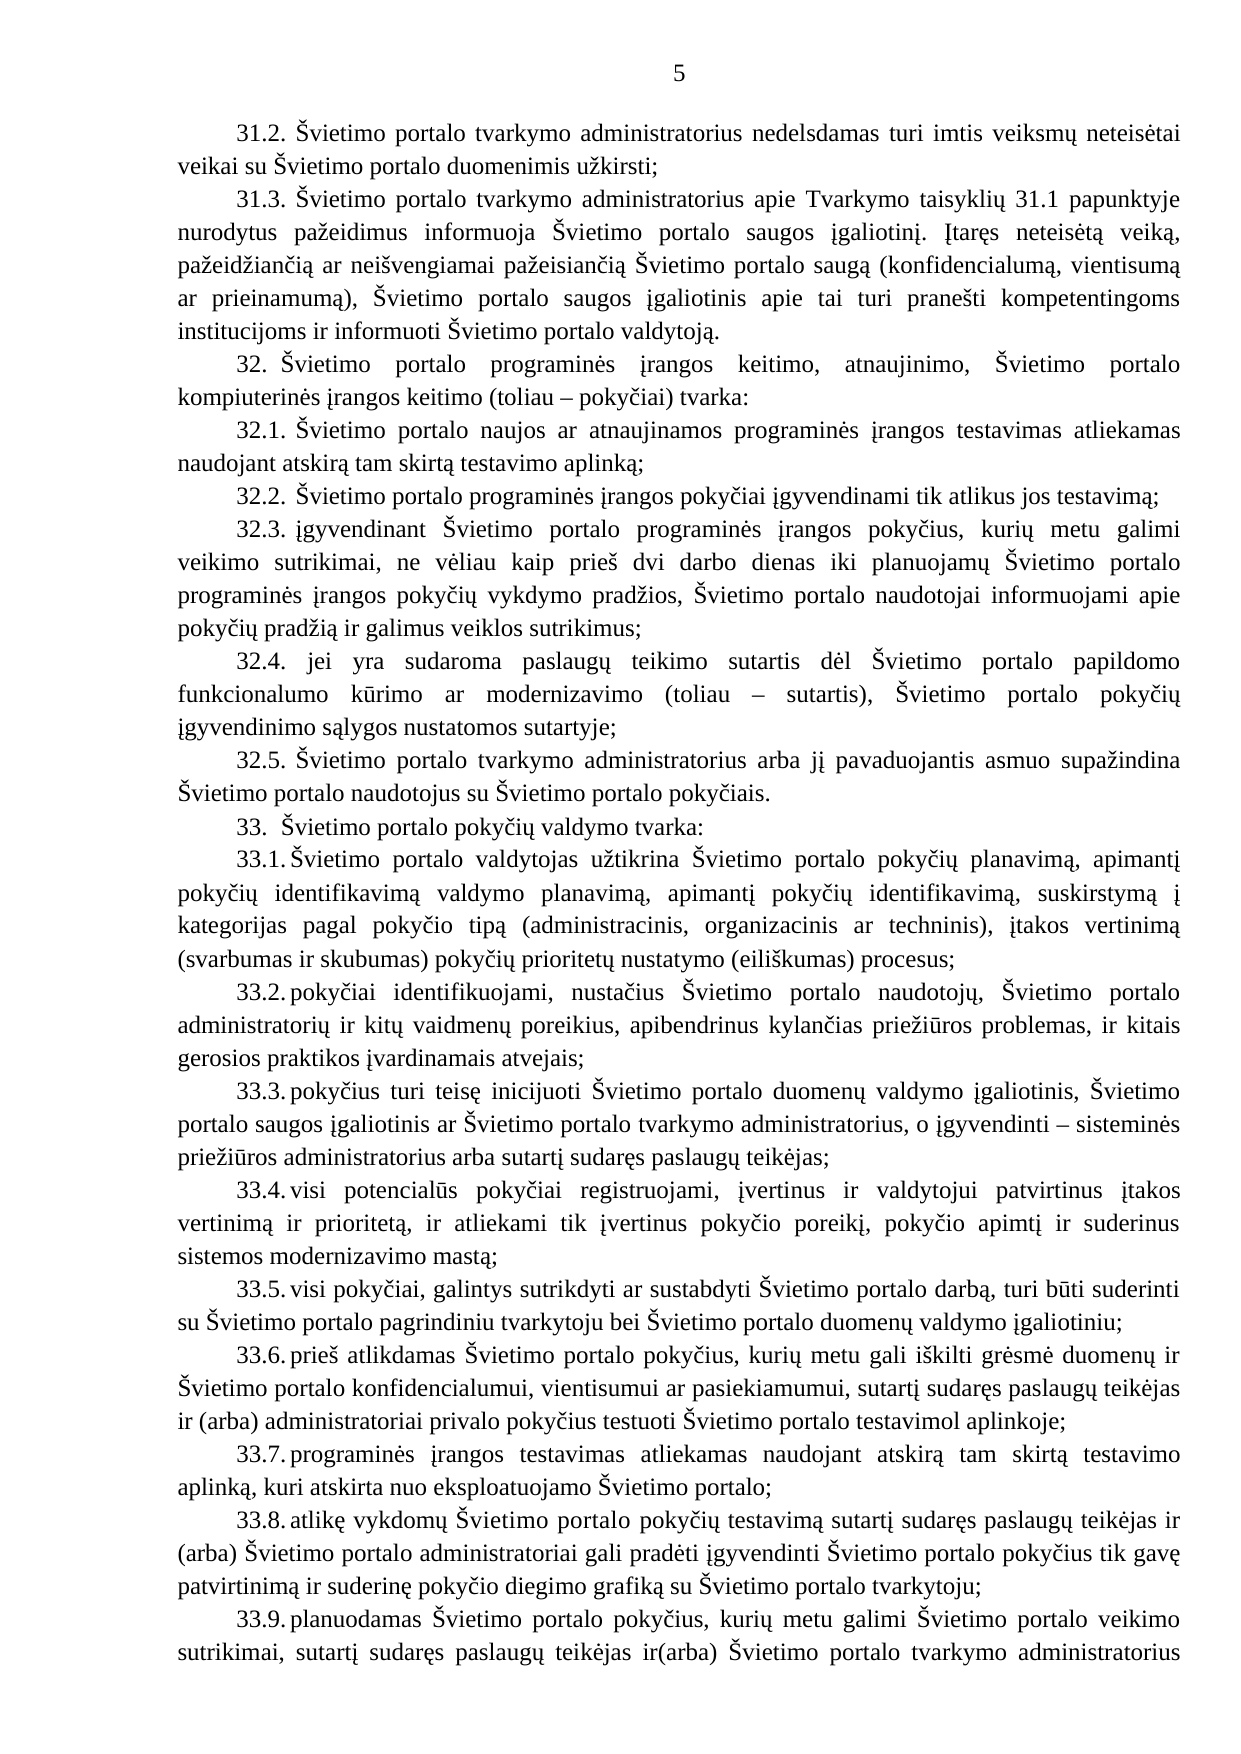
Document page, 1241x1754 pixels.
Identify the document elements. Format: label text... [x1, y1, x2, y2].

text 32.5. Švietimo portalo tvarkymo administratorius arba jį pavaduojantis asmuo supažindina Švietimo portalo naudotojus su Švietimo portalo pokyčiais. [177, 746, 1181, 807]
text 33.6. prieš atlikdamas Švietimo portalo pokyčius, kurių metu gali iškilti grėsmė duomenų ir Švietimo portalo konfidencialumui, vientisumui ar pasiekiamumui, sutartį sudaręs paslaugų teikėjas ir (arba) administratoriai privalo pokyčius testuoti Švietimo portalo testavimol aplinkoje; [177, 1340, 1181, 1435]
text 32.2. Švietimo portalo programinės įrangos pokyčiai įgyvendinami tik atlikus jos testavimą; [177, 481, 1181, 510]
text 33.7. programinės įrangos testavimas atliekamas naudojant atskirą tam skirtą testavimo aplinką, kuri atskirta nuo eksploatuojamo Švietimo portalo; [177, 1439, 1181, 1501]
text 33.2. pokyčiai identifikuojami, nustačius Švietimo portalo naudotojų, Švietimo portalo administratorių ir kitų vaidmenų poreikius, apibendrinus kylančias priežiūros problemas, ir kitais gerosios praktikos įvardinamais atvejais; [177, 977, 1181, 1071]
text 32.4. jei yra sudaroma paslaugų teikimo sutartis dėl Švietimo portalo papildomo funkcionalumo kūrimo ar modernizavimo (toliau – sutartis), Švietimo portalo pokyčių įgyvendinimo sąlygos nustatomos sutartyje; [177, 646, 1181, 741]
text 31.3. Švietimo portalo tvarkymo administratorius apie Tvarkymo taisyklių 31.1 papunktyje nurodytus pažeidimus informuoja Švietimo portalo saugos įgaliotinį. Įtaręs neteisėtą veiką, pažeidžiančią ar neišvengiamai pažeisiančią Švietimo portalo saugą (konfidencialumą, vientisumą ar prieinamumą), Švietimo portalo saugos įgaliotinis apie tai turi pranešti kompetentingoms institucijoms ir informuoti Švietimo portalo valdytoją. [177, 184, 1181, 345]
text 33. Švietimo portalo pokyčių valdymo tvarka: [177, 812, 1181, 840]
text 31.2. Švietimo portalo tvarkymo administratorius nedelsdamas turi imtis veiksmų neteisėtai veikai su Švietimo portalo duomenimis užkirsti; [177, 118, 1181, 180]
text 33.8. atlikę vykdomų Švietimo portalo pokyčių testavimą sutartį sudaręs paslaugų teikėjas ir (arba) Švietimo portalo administratoriai gali pradėti įgyvendinti Švietimo portalo pokyčius tik gavę patvirtinimą ir suderinę pokyčio diegimo grafiką su Švietimo portalo tvarkytoju; [177, 1505, 1181, 1600]
text 32. Švietimo portalo programinės įrangos keitimo, atnaujinimo, Švietimo portalo kompiuterinės įrangos keitimo (toliau – pokyčiai) tvarka: [177, 349, 1181, 411]
text 33.5. visi pokyčiai, galintys sutrikdyti ar sustabdyti Švietimo portalo darbą, turi būti suderinti su Švietimo portalo pagrindiniu tvarkytoju bei Švietimo portalo duomenų valdymo įgaliotiniu; [177, 1274, 1181, 1336]
text 33.4. visi potencialūs pokyčiai registruojami, įvertinus ir valdytojui patvirtinus įtakos vertinimą ir prioritetą, ir atliekami tik įvertinus pokyčio poreikį, pokyčio apimtį ir suderinus sistemos modernizavimo mastą; [177, 1175, 1181, 1269]
text 32.1. Švietimo portalo naujos ar atnaujinamos programinės įrangos testavimas atliekamas naudojant atskirą tam skirtą testavimo aplinką; [177, 415, 1181, 477]
text 33.9. planuodamas Švietimo portalo pokyčius, kurių metu galimi Švietimo portalo veikimo sutrikimai, sutartį sudaręs paslaugų teikėjas ir(arba) Švietimo portalo tvarkymo administratorius [177, 1604, 1181, 1666]
text 33.1. Švietimo portalo valdytojas užtikrina Švietimo portalo pokyčių planavimą, apimantį pokyčių identifikavimą valdymo planavimą, apimantį pokyčių identifikavimą, suskirstymą į kategorijas pagal pokyčio tipą (administracinis, organizacinis ar techninis), įtakos vertinimą (svarbumas ir skubumas) pokyčių prioritetų nustatymo (eiliškumas) procesus; [177, 844, 1181, 972]
text 32.3. įgyvendinant Švietimo portalo programinės įrangos pokyčius, kurių metu galimi veikimo sutrikimai, ne vėliau kaip prieš dvi darbo dienas iki planuojamų Švietimo portalo programinės įrangos pokyčių vykdymo pradžios, Švietimo portalo naudotojai informuojami apie pokyčių pradžią ir galimus veiklos sutrikimus; [177, 514, 1181, 642]
text 33.3. pokyčius turi teisę inicijuoti Švietimo portalo duomenų valdymo įgaliotinis, Švietimo portalo saugos įgaliotinis ar Švietimo portalo tvarkymo administratorius, o įgyvendinti – sisteminės priežiūros administratorius arba sutartį sudaręs paslaugų teikėjas; [177, 1076, 1181, 1171]
